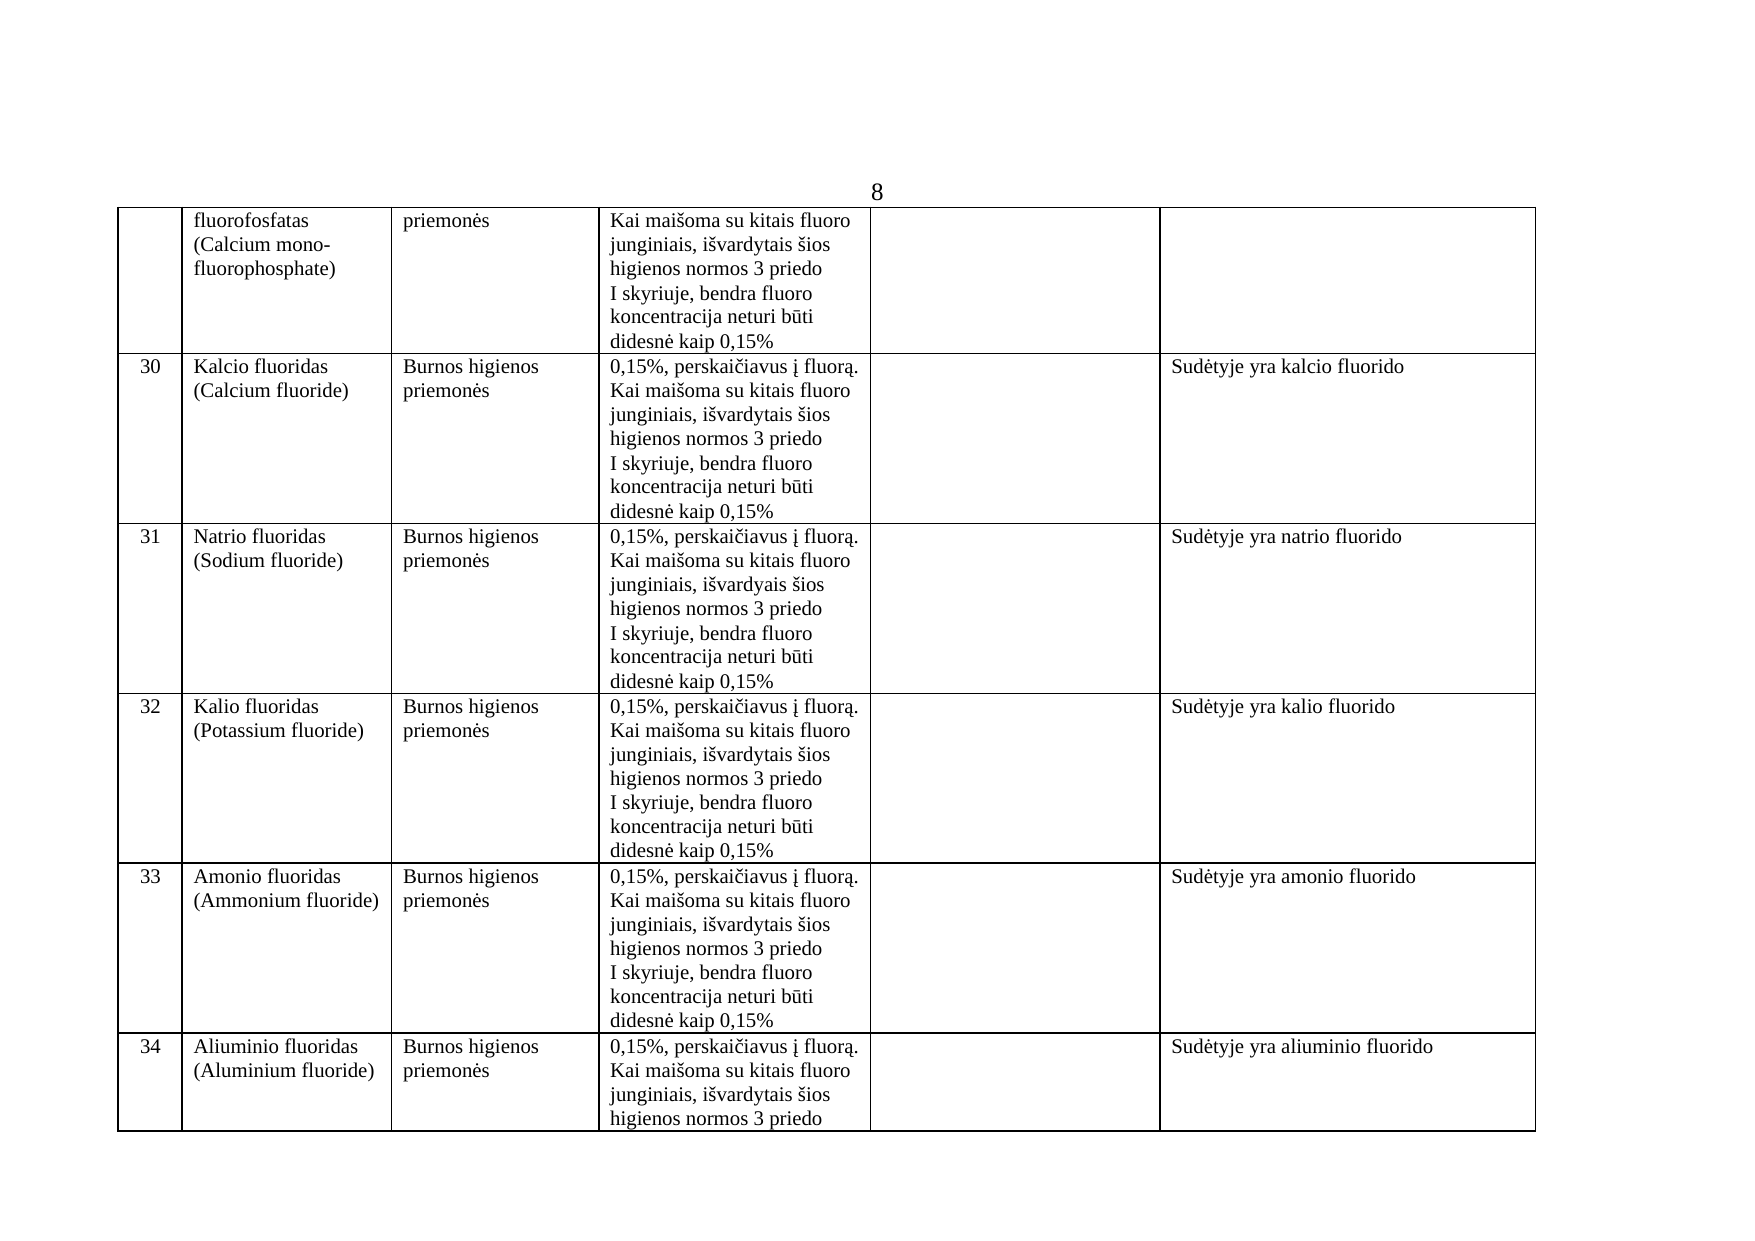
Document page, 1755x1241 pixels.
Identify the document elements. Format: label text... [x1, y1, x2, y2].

table_cell Sudėtyje yra aliuminio fluorido [1161, 1034, 1535, 1130]
table_cell [871, 694, 1159, 742]
table_cell Burnos higienos priemonės [392, 354, 598, 523]
table_cell Sudėtyje yra natrio fluorido [1161, 524, 1535, 693]
table_cell Sudėtyje yra kalcio fluorido [1161, 354, 1535, 523]
table_cell 31 [119, 524, 181, 693]
table_cell 0,15%, perskaičiavus į fluorą. Kai maišoma su kitais fluoro junginiais, išvardyais šios higienos normos 3 priedo I skyriuje, bendra fluoro koncentracija neturi būti didesnė kaip 0,15% [600, 524, 870, 693]
table_cell [871, 208, 1159, 353]
table_cell Sudėtyje yra amonio fluorido [1161, 864, 1535, 1032]
table_cell 0,15%, perskaičiavus į fluorą. Kai maišoma su kitais fluoro junginiais, išvardytais šios higienos normos 3 priedo I skyriuje, bendra fluoro koncentracija neturi būti didesnė kaip 0,15% [600, 694, 870, 862]
table_cell Aliuminio fluoridas (Aluminium fluoride) [183, 1034, 391, 1130]
table_cell 0,15%, perskaičiavus į fluorą. Kai maišoma su kitais fluoro junginiais, išvardytais šios higienos normos 3 priedo I skyriuje, bendra fluoro koncentracija neturi būti didesnė kaip 0,15% [600, 354, 870, 523]
table_cell [1161, 208, 1535, 353]
table_cell [119, 208, 181, 353]
table_cell 0,15%, perskaičiavus į fluorą. Kai maišoma su kitais fluoro junginiais, išvardytais šios higienos normos 3 priedo I skyriuje, bendra fluoro koncentracija neturi būti didesnė kaip 0,15% [600, 864, 870, 1032]
table_cell priemonės [392, 208, 598, 353]
table_cell 30 [119, 354, 181, 523]
table_cell Kalio fluoridas (Potassium fluoride) [183, 694, 391, 742]
table_cell Sudėtyje yra kalio fluorido [1161, 694, 1535, 742]
table_cell Kalcio fluoridas (Calcium fluoride) [183, 354, 391, 523]
table_cell 32 [119, 694, 181, 742]
table_cell [871, 354, 1159, 523]
table_cell [871, 524, 1159, 693]
table_cell [183, 742, 391, 862]
table_cell [871, 1034, 1159, 1130]
table_cell Burnos higienos priemonės [392, 864, 598, 1032]
table_cell Burnos higienos priemonės [392, 694, 598, 742]
table_cell Natrio fluoridas (Sodium fluoride) [183, 524, 391, 693]
table_cell [871, 864, 1159, 1032]
table_cell 34 [119, 1034, 181, 1130]
table_cell Amonio fluoridas (Ammonium fluoride) [183, 864, 391, 1032]
table_cell Burnos higienos priemonės [392, 524, 598, 693]
table_cell 0,15%, perskaičiavus į fluorą. Kai maišoma su kitais fluoro junginiais, išvardytais šios higienos normos 3 priedo [600, 1034, 870, 1130]
table_cell 33 [119, 864, 181, 1032]
table_cell [392, 742, 598, 862]
table_cell Kai maišoma su kitais fluoro junginiais, išvardytais šios higienos normos 3 priedo I skyriuje, bendra fluoro koncentracija neturi būti didesnė kaip 0,15% [600, 208, 870, 353]
table_cell [871, 742, 1159, 862]
table_cell Burnos higienos priemonės [392, 1034, 598, 1130]
table_cell fluorofosfatas (Calcium mono-fluorophosphate) [183, 208, 391, 353]
table_cell [1161, 742, 1535, 862]
table_cell [119, 742, 181, 862]
